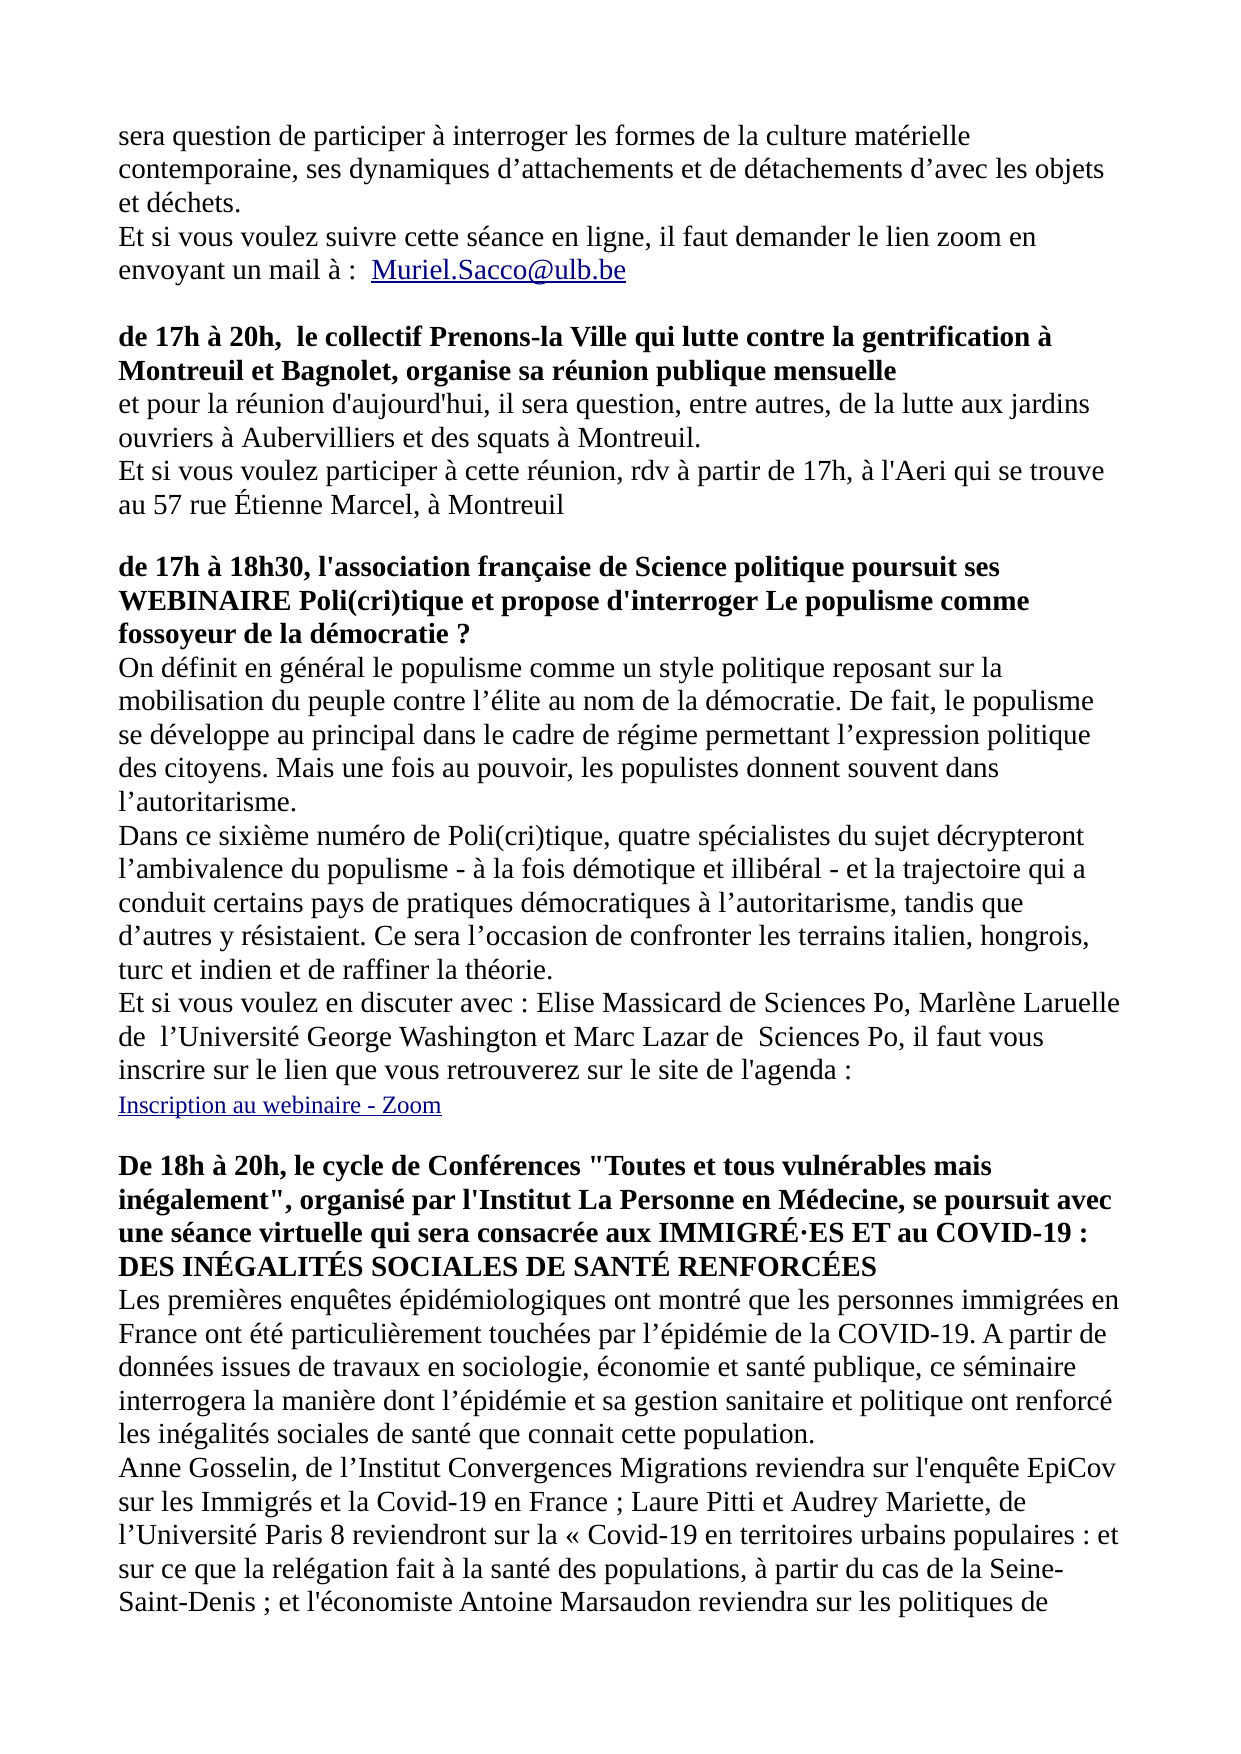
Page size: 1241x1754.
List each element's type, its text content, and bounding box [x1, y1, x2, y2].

text Inscription au webinaire - Zoom [118, 1086, 1122, 1119]
text On définit en général le populisme comme un style politique reposant sur la mobilisation du peuple contre l’élite au nom de la démocratie. De fait, le populisme se développe au principal dans le cadre de régime permettant l’expression politique des citoyens. Mais une fois au pouvoir, les populistes donnent souvent dans l’autoritarisme. Dans ce sixième numéro de Poli(cri)tique, quatre spécialistes du sujet décrypteront l’ambivalence du populisme - à la fois démotique et illibéral - et la trajectoire qui a conduit certains pays de pratiques démocratiques à l’autoritarisme, tandis que d’autres y résistaient. Ce sera l’occasion de confronter les terrains italien, hongrois, turc et indien et de raffiner la théorie. [118, 650, 1122, 985]
text Anne Gosselin, de l’Institut Convergences Migrations reviendra sur l'enquête EpiCov sur les Immigrés et la Covid-19 en France ; Laure Pitti et Audrey Mariette, de l’Université Paris 8 reviendront sur la « Covid-19 en territoires urbains populaires : et sur ce que la relégation fait à la santé des populations, à partir du cas de la Seine-Saint-Denis ; et l'économiste Antoine Marsaudon reviendra sur les politiques de [118, 1450, 1122, 1618]
text Et si vous voulez en discuter avec : Elise Massicard de Sciences Po, Marlène Laruelle de l’Université George Washington et Marc Lazar de Sciences Po, il faut vous inscrire sur le lien que vous retrouverez sur le site de l'agenda : [118, 985, 1122, 1086]
text de 17h à 18h30, l'association française de Science politique poursuit ses WEBINAIRE Poli(cri)tique et propose d'interroger Le populisme comme fossoyeur de la démocratie ? [118, 549, 1122, 650]
text de 17h à 20h, le collectif Prenons-la Ville qui lutte contre la gentrification à Montreuil et Bagnolet, organise sa réunion publique mensuelle [118, 319, 1122, 386]
text De 18h à 20h, le cycle de Conférences "Toutes et tous vulnérables mais inégalement", organisé par l'Institut La Personne en Médecine, se poursuit avec une séance virtuelle qui sera consacrée aux IMMIGRÉ·ES ET au COVID-19 : DES INÉGALITÉS SOCIALES DE SANTÉ RENFORCÉES [118, 1148, 1122, 1282]
text Et si vous voulez suivre cette séance en ligne, il faut demander le lien zoom en envoyant un mail à : Muriel.Sacco@ulb.be [118, 219, 1122, 286]
text Et si vous voulez participer à cette réunion, rdv à partir de 17h, à l'Aeri qui se trouve au 57 rue Étienne Marcel, à Montreuil [118, 453, 1122, 521]
text Les premières enquêtes épidémiologiques ont montré que les personnes immigrées en France ont été particulièrement touchées par l’épidémie de la COVID-19. A partir de données issues de travaux en sociologie, économie et santé publique, ce séminaire interrogera la manière dont l’épidémie et sa gestion sanitaire et politique ont renforcé les inégalités sociales de santé que connait cette population. [118, 1282, 1122, 1450]
text sera question de participer à interroger les formes de la culture matérielle contemporaine, ses dynamiques d’attachements et de détachements d’avec les objets et déchets. [118, 118, 1122, 219]
text et pour la réunion d'aujourd'hui, il sera question, entre autres, de la lutte aux jardins ouvriers à Aubervilliers et des squats à Montreuil. [118, 386, 1122, 453]
